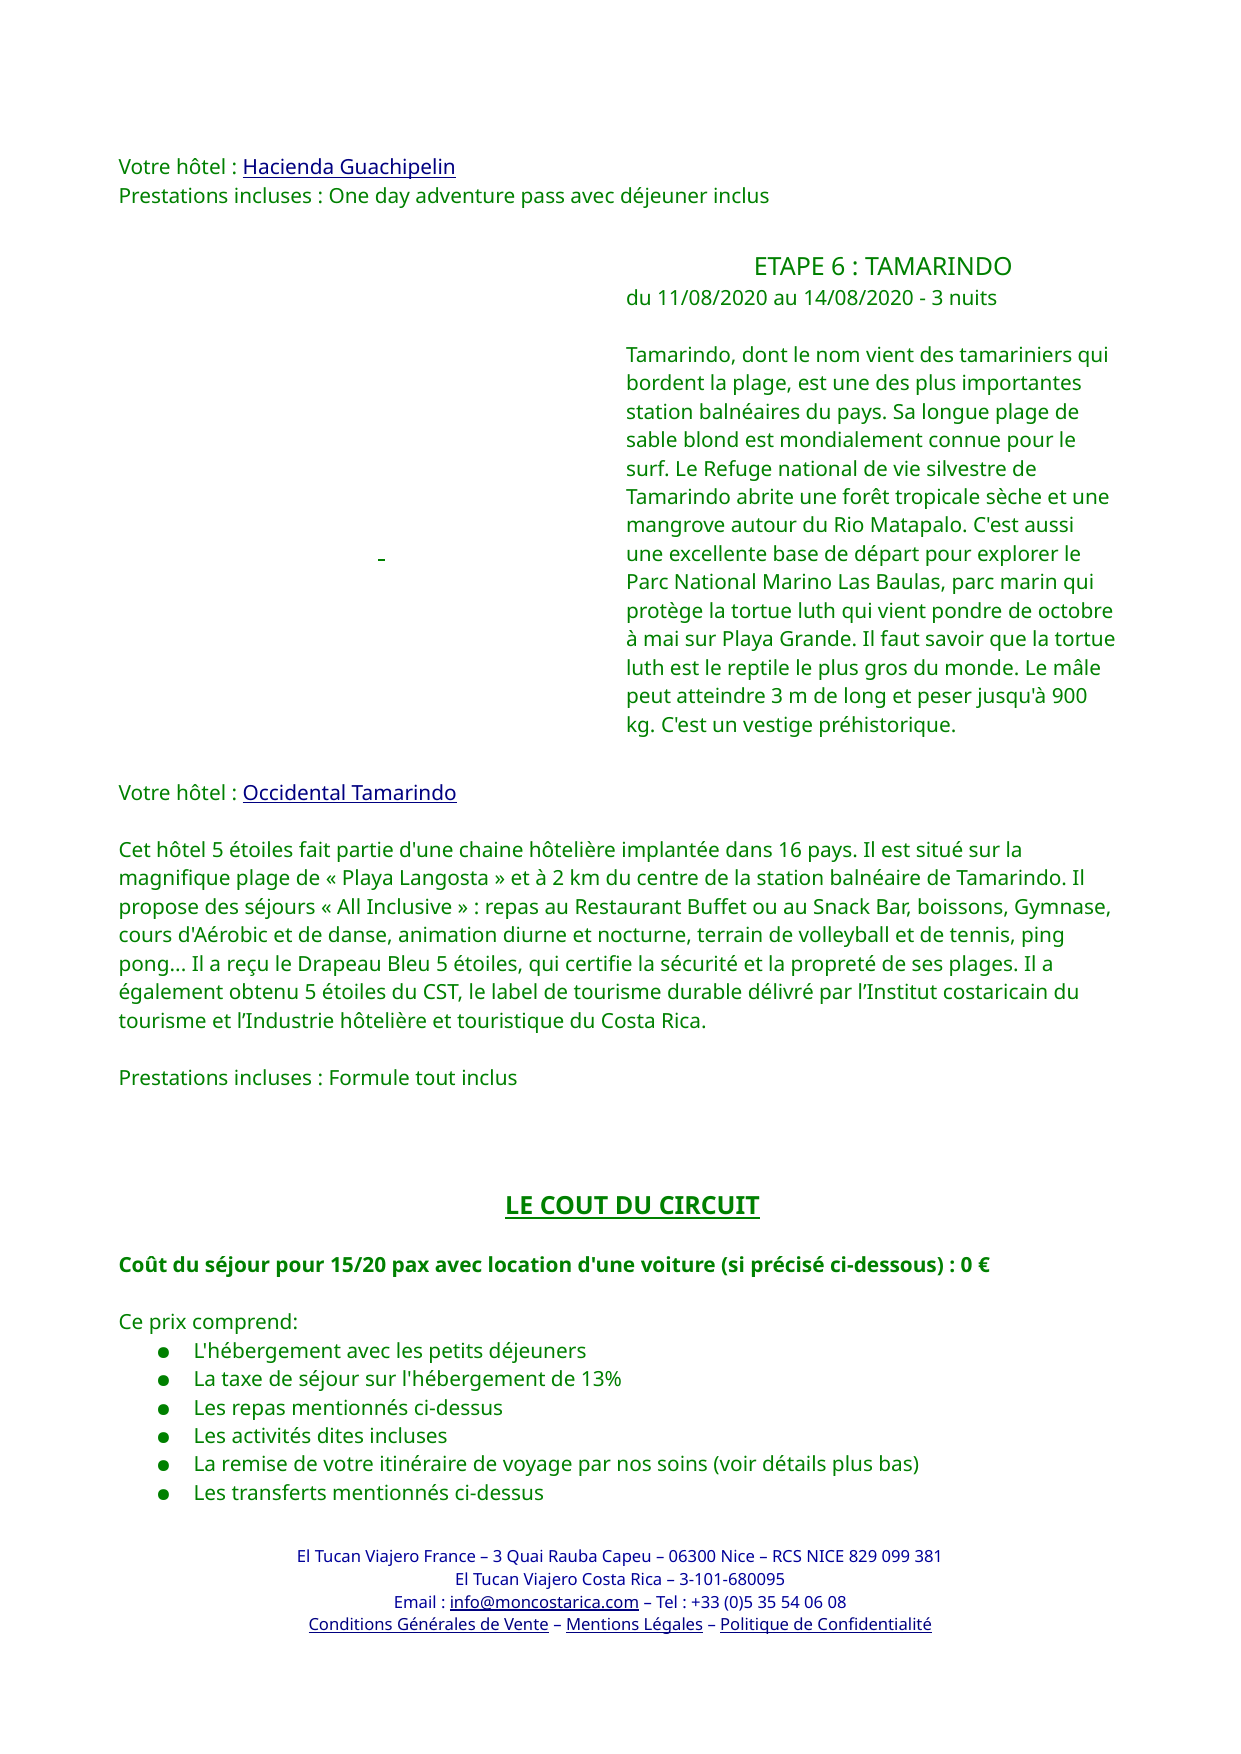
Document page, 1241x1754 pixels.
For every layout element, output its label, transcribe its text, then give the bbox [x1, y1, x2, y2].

text Cet hôtel 5 étoiles fait partie d'une chaine hôtelière implantée dans 16 pays. Il est situé sur la magnifique plage de « Playa Langosta » et à 2 km du centre de la station balnéaire de Tamarindo. Il propose des séjours « All Inclusive » : repas au Restaurant Buffet ou au Snack Bar, boissons, Gymnase, cours d'Aérobic et de danse, animation diurne et nocturne, terrain de volleyball et de tennis, ping pong... Il a reçu le Drapeau Bleu 5 étoiles, qui certifie la sécurité et la propreté de ses plages. Il a également obtenu 5 étoiles du CST, le label de tourisme durable délivré par l’Institut costaricain du tourisme et l’Industrie hôtelière et touristique du Costa Rica. [118, 835, 1122, 1034]
text LE COUT DU CIRCUIT [118, 1188, 1146, 1222]
list La remise de votre itinéraire de voyage par nos soins (voir détails plus bas) [156, 1449, 1122, 1478]
text Prestations incluses : One day adventure pass avec déjeuner inclus [118, 181, 1122, 209]
text Ce prix comprend: [118, 1307, 1122, 1336]
table_header [118, 243, 620, 744]
text Votre hôtel : Occidental Tamarindo [118, 778, 1122, 806]
list L'hébergement avec les petits déjeuners [156, 1336, 1122, 1364]
text Coût du séjour pour 15/20 pax avec location d'une voiture (si précisé ci-dessous) : 0 € [118, 1250, 1122, 1279]
text Prestations incluses : Formule tout inclus [118, 1063, 1122, 1091]
table_header ETAPE 6 : TAMARINDO du 11/08/2020 au 14/08/2020 - 3 nuits Tamarindo, dont le nom vient des tamariniers qui bordent la plage, est une des plus importantes station balnéaires du pays. Sa longue plage de sable blond est mondialement connue pour le surf. Le Refuge national de vie silvestre de Tamarindo abrite une forêt tropicale sèche et une mangrove autour du Rio Matapalo. C'est aussi une excellente base de départ pour explorer le Parc National Marino Las Baulas, parc marin qui protège la tortue luth qui vient pondre de octobre à mai sur Playa Grande. Il faut savoir que la tortue luth est le reptile le plus gros du monde. Le mâle peut atteindre 3 m de long et peser jusqu'à 900 kg. C'est un vestige préhistorique. [620, 243, 1122, 744]
list Les activités dites incluses [156, 1421, 1122, 1449]
list Les repas mentionnés ci-dessus [156, 1393, 1122, 1421]
text Votre hôtel : Hacienda Guachipelin [118, 152, 1122, 181]
list La taxe de séjour sur l'hébergement de 13% [156, 1364, 1122, 1393]
list Les transferts mentionnés ci-dessus [156, 1478, 1122, 1506]
